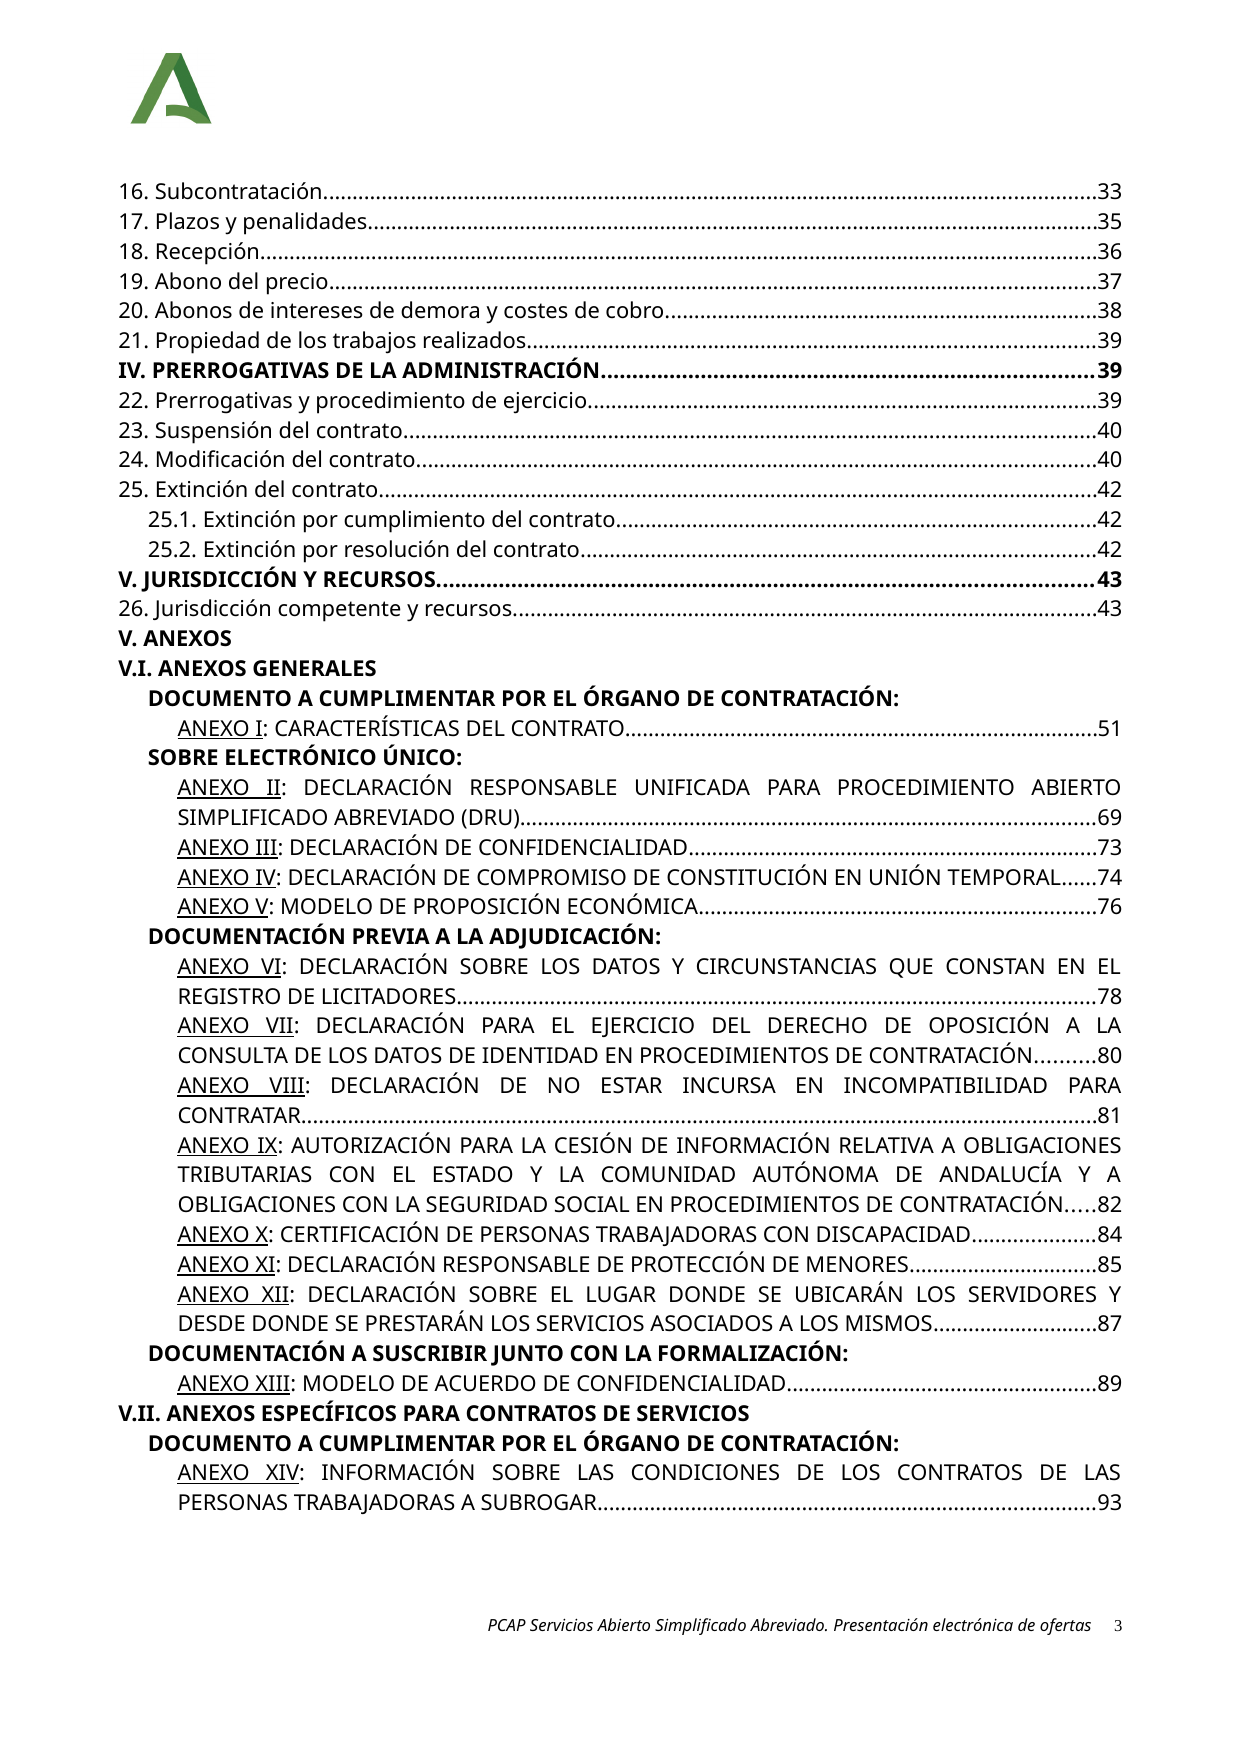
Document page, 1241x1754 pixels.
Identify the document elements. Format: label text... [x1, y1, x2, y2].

text 22. Prerrogativas y procedimiento de ejercicio. 39 [118, 385, 1122, 415]
text ANEXO XI: DECLARACIÓN RESPONSABLE DE PROTECCIÓN DE MENORES 73 [177, 1249, 1122, 1279]
text DOCUMENTO A CUMPLIMENTAR POR EL ÓRGANO DE CONTRATACIÓN: [148, 1428, 1122, 1457]
text 25. Extinción del contrato. 42 [118, 474, 1122, 504]
text ANEXO I: CARACTERÍSTICAS DEL CONTRATO 44 [177, 713, 1122, 742]
text 25.2. Extinción por resolución del contrato. 42 [148, 534, 1122, 564]
text 21. Propiedad de los trabajos realizados. 39 [118, 325, 1122, 355]
text ANEXO III: DECLARACIÓN DE CONFIDENCIALIDAD 63 [177, 832, 1122, 862]
text IV. PRERROGATIVAS DE LA ADMINISTRACIÓN. 39 [118, 355, 1122, 385]
text 17. Plazos y penalidades. 35 [118, 206, 1122, 236]
text ANEXO VI: DECLARACIÓN SOBRE LOS DATOS Y CIRCUNSTANCIAS QUE CONSTAN EN EL REGISTRO DE LICITADORES⁠⁠​­ 67 [177, 951, 1122, 1011]
text 19. Abono del precio. 37 [118, 266, 1122, 296]
text ANEXO II: DECLARACIÓN RESPONSABLE UNIFICADA PARA PROCEDIMIENTO ABIERTO SIMPLIFICADO ABREVIADO (DRU) 60 [177, 772, 1122, 832]
text SOBRE ELECTRÓNICO ÚNICO: [148, 742, 1122, 772]
text DOCUMENTO A CUMPLIMENTAR POR EL ÓRGANO DE CONTRATACIÓN: [148, 683, 1122, 713]
text 25.1. Extinción por cumplimiento del contrato. 42 [148, 504, 1122, 534]
text V.I. ANEXOS GENERALES [118, 653, 1122, 683]
text 16. Subcontratación. 33 [118, 176, 1122, 206]
text 26. Jurisdicción competente y recursos. 43 [118, 593, 1122, 623]
text ANEXO V: MODELO DE PROPOSICIÓN ECONÓMICA 65 [177, 891, 1122, 921]
picture [127, 48, 216, 128]
text ANEXO IV: DECLARACIÓN DE COMPROMISO DE CONSTITUCIÓN EN UNIÓN TEMPORAL 64 [177, 862, 1122, 891]
text 20. Abonos de intereses de demora y costes de cobro. 38 [118, 296, 1122, 325]
text 23. Suspensión del contrato. 40 [118, 415, 1122, 444]
text ANEXO XIII: MODELO DE ACUERDO DE CONFIDENCIALIDAD 76 [177, 1368, 1122, 1398]
text ANEXO VII: DECLARACIÓN PARA EL EJERCICIO DEL DERECHO DE OPOSICIÓN A LA CONSULTA DE LOS DATOS DE IDENTIDAD EN PROCEDIMIENTOS DE CONTRATACIÓN 69 [177, 1011, 1122, 1070]
text DOCUMENTACIÓN PREVIA A LA ADJUDICACIÓN: [148, 921, 1122, 951]
text ANEXO VIII: DECLARACIÓN DE NO ESTAR INCURSA EN INCOMPATIBILIDAD PARA CONTRATAR 70 [177, 1070, 1122, 1130]
text V. ANEXOS [118, 623, 1122, 653]
text 24. Modificación del contrato. 40 [118, 444, 1122, 474]
text ANEXO XII: DECLARACIÓN SOBRE EL LUGAR DONDE SE UBICARÁN LOS SERVIDORES Y DESDE DONDE SE PRESTARÁN LOS SERVICIOS ASOCIADOS A LOS MISMOS 74 [177, 1279, 1122, 1338]
text 18. Recepción. 36 [118, 236, 1122, 266]
text DOCUMENTACIÓN A SUSCRIBIR JUNTO CON LA FORMALIZACIÓN: [148, 1338, 1122, 1368]
text V.II. ANEXOS ESPECÍFICOS PARA CONTRATOS DE SERVICIOS [118, 1398, 1122, 1428]
text ANEXO XIV: INFORMACIÓN SOBRE LAS CONDICIONES DE LOS CONTRATOS DE LAS PERSONAS TRABAJADORAS A SUBROGAR 79 [177, 1457, 1122, 1517]
text ANEXO X: CERTIFICACIÓN DE PERSONAS TRABAJADORAS CON DISCAPACIDAD 72 [177, 1219, 1122, 1249]
text ANEXO IX: AUTORIZACIÓN PARA LA CESIÓN DE INFORMACIÓN RELATIVA A OBLIGACIONES TRIBUTARIAS CON EL ESTADO Y LA COMUNIDAD AUTÓNOMA DE ANDALUCÍA Y A OBLIGACIONES CON LA SEGURIDAD SOCIAL EN PROCEDIMIENTOS DE CONTRATACIÓN 71 [177, 1130, 1122, 1219]
text V. JURISDICCIÓN Y RECURSOS. 43 [118, 564, 1122, 593]
